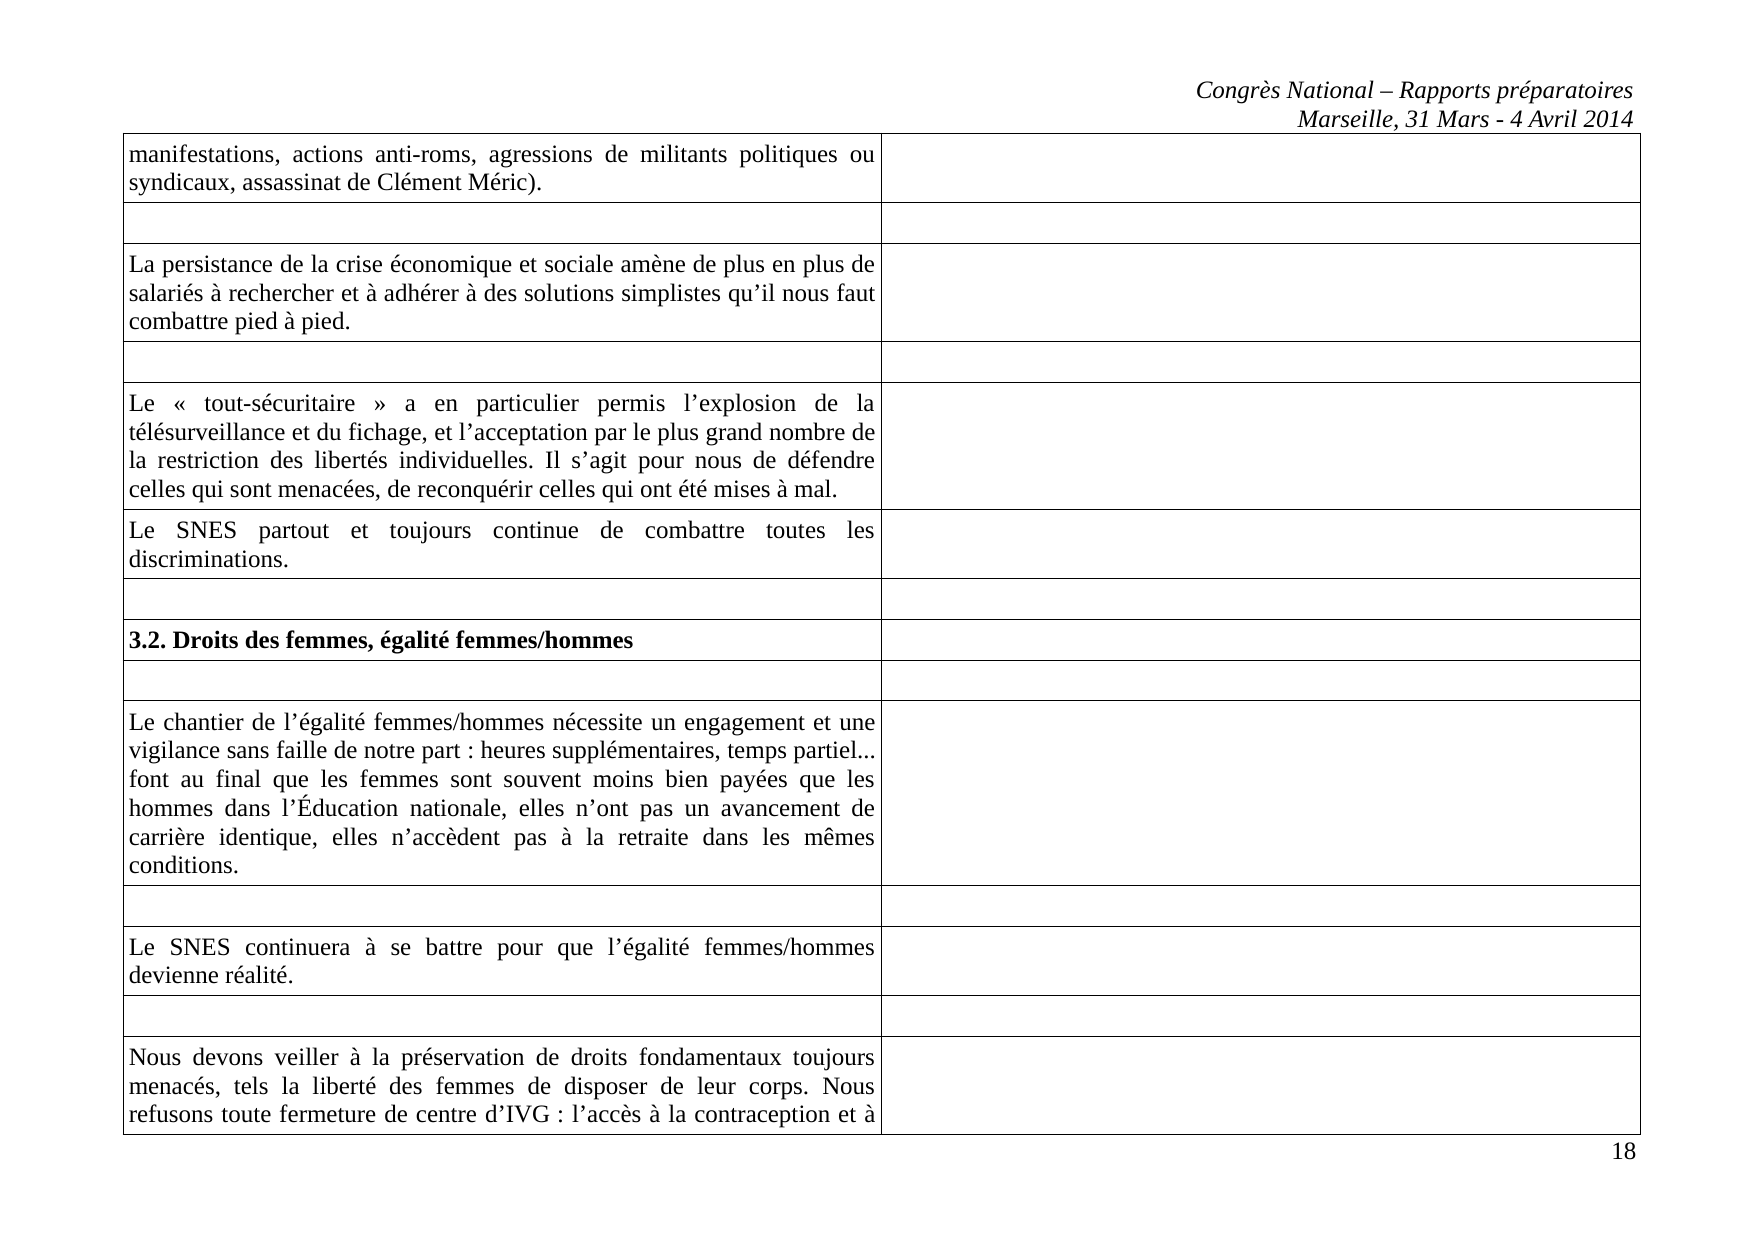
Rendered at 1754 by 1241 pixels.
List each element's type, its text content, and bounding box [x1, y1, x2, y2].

table_cell [124, 661, 881, 700]
table_cell La persistance de la crise économique et sociale amène de plus en plus de salariés à rechercher et à adhérer à des solutions simplistes qu’il nous faut combattre pied à pied. [124, 244, 881, 341]
table_cell [882, 383, 1640, 509]
table_cell [124, 203, 881, 243]
table_cell [882, 342, 1640, 382]
table_cell [124, 996, 881, 1036]
table_cell Nous devons veiller à la préservation de droits fondamentaux toujours menacés, tels la liberté des femmes de disposer de leur corps. Nous refusons toute fermeture de centre d’IVG : l’accès à la contraception et à [124, 1037, 881, 1134]
table_cell [882, 510, 1640, 578]
table_cell [882, 579, 1640, 619]
table_cell [124, 579, 881, 619]
table_cell [882, 927, 1640, 995]
table_cell [882, 620, 1640, 659]
table_cell [124, 886, 881, 926]
table_cell Le chantier de l’égalité femmes/hommes nécessite un engagement et une vigilance sans faille de notre part : heures supplémentaires, temps partiel... font au final que les femmes sont souvent moins bien payées que les hommes dans l’Éducation nationale, elles n’ont pas un avancement de carrière identique, elles n’accèdent pas à la retraite dans les mêmes conditions. [124, 701, 881, 885]
table_cell Le « tout-sécuritaire » a en particulier permis l’explosion de la télésurveillance et du fichage, et l’acceptation par le plus grand nombre de la restriction des libertés individuelles. Il s’agit pour nous de défendre celles qui sont menacées, de reconquérir celles qui ont été mises à mal. [124, 383, 881, 509]
table_cell 3.2. Droits des femmes, égalité femmes/hommes [124, 620, 881, 659]
table_cell [124, 342, 881, 382]
table_cell [882, 244, 1640, 341]
table_cell [882, 134, 1640, 202]
table_cell Le SNES partout et toujours continue de combattre toutes les discriminations. [124, 510, 881, 578]
table_cell [882, 996, 1640, 1036]
table_cell [882, 1037, 1640, 1134]
table_cell [882, 203, 1640, 243]
table_cell [882, 886, 1640, 926]
table_cell [882, 661, 1640, 700]
table_cell manifestations, actions anti-roms, agressions de militants politiques ou syndicaux, assassinat de Clément Méric). [124, 134, 881, 202]
table_cell Le SNES continuera à se battre pour que l’égalité femmes/hommes devienne réalité. [124, 927, 881, 995]
table_cell [882, 701, 1640, 885]
